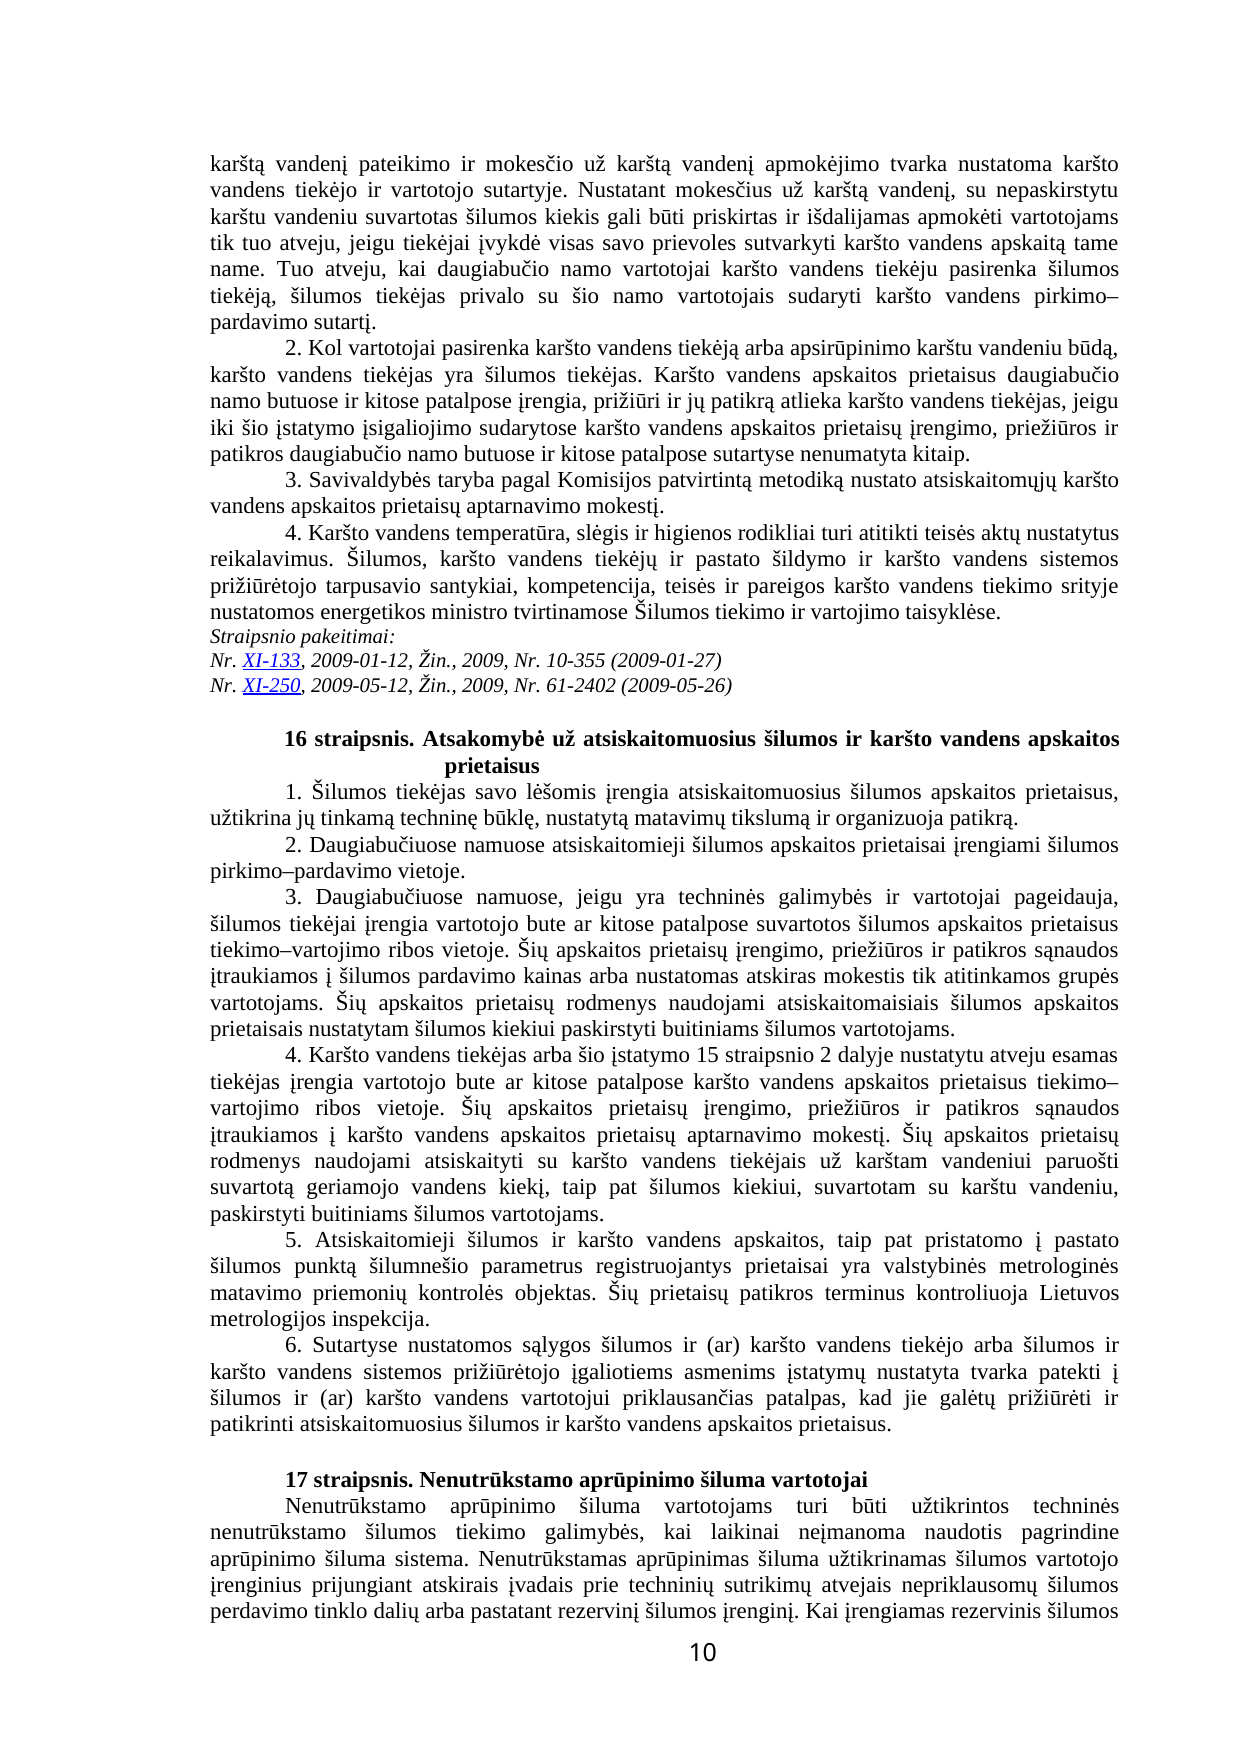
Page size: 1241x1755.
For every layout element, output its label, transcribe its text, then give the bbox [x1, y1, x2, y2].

text Straipsnio pakeitimai: [210, 624, 1120, 648]
text Nr. XI-133, 2009-01-12, Žin., 2009, Nr. 10-355 (2009-01-27) [210, 648, 1120, 672]
text 6. Sutartyse nustatomos sąlygos šilumos ir (ar) karšto vandens tiekėjo arba šilumos ir karšto vandens sistemos prižiūrėtojo įgaliotiems asmenims įstatymų nustatyta tvarka patekti į šilumos ir (ar) karšto vandens vartotojui priklausančias patalpas, kad jie galėtų prižiūrėti ir patikrinti atsiskaitomuosius šilumos ir karšto vandens apskaitos prietaisus. [210, 1331, 1120, 1437]
text Nenutrūkstamo aprūpinimo šiluma vartotojams turi būti užtikrintos techninės nenutrūkstamo šilumos tiekimo galimybės, kai laikinai neįmanoma naudotis pagrindine aprūpinimo šiluma sistema. Nenutrūkstamas aprūpinimas šiluma užtikrinamas šilumos vartotojo įrenginius prijungiant atskirais įvadais prie techninių sutrikimų atvejais nepriklausomų šilumos perdavimo tinklo dalių arba pastatant rezervinį šilumos įrenginį. Kai įrengiamas rezervinis šilumos [210, 1492, 1120, 1624]
text 5. Atsiskaitomieji šilumos ir karšto vandens apskaitos, taip pat pristatomo į pastato šilumos punktą šilumnešio parametrus registruojantys prietaisai yra valstybinės metrologinės matavimo priemonių kontrolės objektas. Šių prietaisų patikros terminus kontroliuoja Lietuvos metrologijos inspekcija. [210, 1226, 1120, 1331]
text 4. Karšto vandens temperatūra, slėgis ir higienos rodikliai turi atitikti teisės aktų nustatytus reikalavimus. Šilumos, karšto vandens tiekėjų ir pastato šildymo ir karšto vandens sistemos prižiūrėtojo tarpusavio santykiai, kompetencija, teisės ir pareigos karšto vandens tiekimo srityje nustatomos energetikos ministro tvirtinamose Šilumos tiekimo ir vartojimo taisyklėse. [210, 519, 1120, 624]
text 17 straipsnis. Nenutrūkstamo aprūpinimo šiluma vartotojai [210, 1466, 1120, 1492]
text 3. Savivaldybės taryba pagal Komisijos patvirtintą metodiką nustato atsiskaitomųjų karšto vandens apskaitos prietaisų aptarnavimo mokestį. [210, 466, 1120, 519]
text 3. Daugiabučiuose namuose, jeigu yra techninės galimybės ir vartotojai pageidauja, šilumos tiekėjai įrengia vartotojo bute ar kitose patalpose suvartotos šilumos apskaitos prietaisus tiekimo–vartojimo ribos vietoje. Šių apskaitos prietaisų įrengimo, priežiūros ir patikros sąnaudos įtraukiamos į šilumos pardavimo kainas arba nustatomas atskiras mokestis tik atitinkamos grupės vartotojams. Šių apskaitos prietaisų rodmenys naudojami atsiskaitomaisiais šilumos apskaitos prietaisais nustatytam šilumos kiekiui paskirstyti buitiniams šilumos vartotojams. [210, 883, 1120, 1042]
text 2. Daugiabučiuose namuose atsiskaitomieji šilumos apskaitos prietaisai įrengiami šilumos pirkimo–pardavimo vietoje. [210, 831, 1120, 883]
text karštą vandenį pateikimo ir mokesčio už karštą vandenį apmokėjimo tvarka nustatoma karšto vandens tiekėjo ir vartotojo sutartyje. Nustatant mokesčius už karštą vandenį, su nepaskirstytu karštu vandeniu suvartotas šilumos kiekis gali būti priskirtas ir išdalijamas apmokėti vartotojams tik tuo atveju, jeigu tiekėjai įvykdė visas savo prievoles sutvarkyti karšto vandens apskaitą tame name. Tuo atveju, kai daugiabučio namo vartotojai karšto vandens tiekėju pasirenka šilumos tiekėją, šilumos tiekėjas privalo su šio namo vartotojais sudaryti karšto vandens pirkimo–pardavimo sutartį. [210, 150, 1120, 334]
text 4. Karšto vandens tiekėjas arba šio įstatymo 15 straipsnio 2 dalyje nustatytu atveju esamas tiekėjas įrengia vartotojo bute ar kitose patalpose karšto vandens apskaitos prietaisus tiekimo–vartojimo ribos vietoje. Šių apskaitos prietaisų įrengimo, priežiūros ir patikros sąnaudos įtraukiamos į karšto vandens apskaitos prietaisų aptarnavimo mokestį. Šių apskaitos prietaisų rodmenys naudojami atsiskaityti su karšto vandens tiekėjais už karštam vandeniui paruošti suvartotą geriamojo vandens kiekį, taip pat šilumos kiekiui, suvartotam su karštu vandeniu, paskirstyti buitiniams šilumos vartotojams. [210, 1042, 1120, 1226]
text 1. Šilumos tiekėjas savo lėšomis įrengia atsiskaitomuosius šilumos apskaitos prietaisus, užtikrina jų tinkamą techninę būklę, nustatytą matavimų tikslumą ir organizuoja patikrą. [210, 778, 1120, 831]
text 16 straipsnis. Atsakomybė už atsiskaitomuosius šilumos ir karšto vandens apskaitos prietaisus [284, 725, 1120, 778]
text Nr. XI-250, 2009-05-12, Žin., 2009, Nr. 61-2402 (2009-05-26) [210, 672, 1120, 697]
text 2. Kol vartotojai pasirenka karšto vandens tiekėją arba apsirūpinimo karštu vandeniu būdą, karšto vandens tiekėjas yra šilumos tiekėjas. Karšto vandens apskaitos prietaisus daugiabučio namo butuose ir kitose patalpose įrengia, prižiūri ir jų patikrą atlieka karšto vandens tiekėjas, jeigu iki šio įstatymo įsigaliojimo sudarytose karšto vandens apskaitos prietaisų įrengimo, priežiūros ir patikros daugiabučio namo butuose ir kitose patalpose sutartyse nenumatyta kitaip. [210, 334, 1120, 466]
